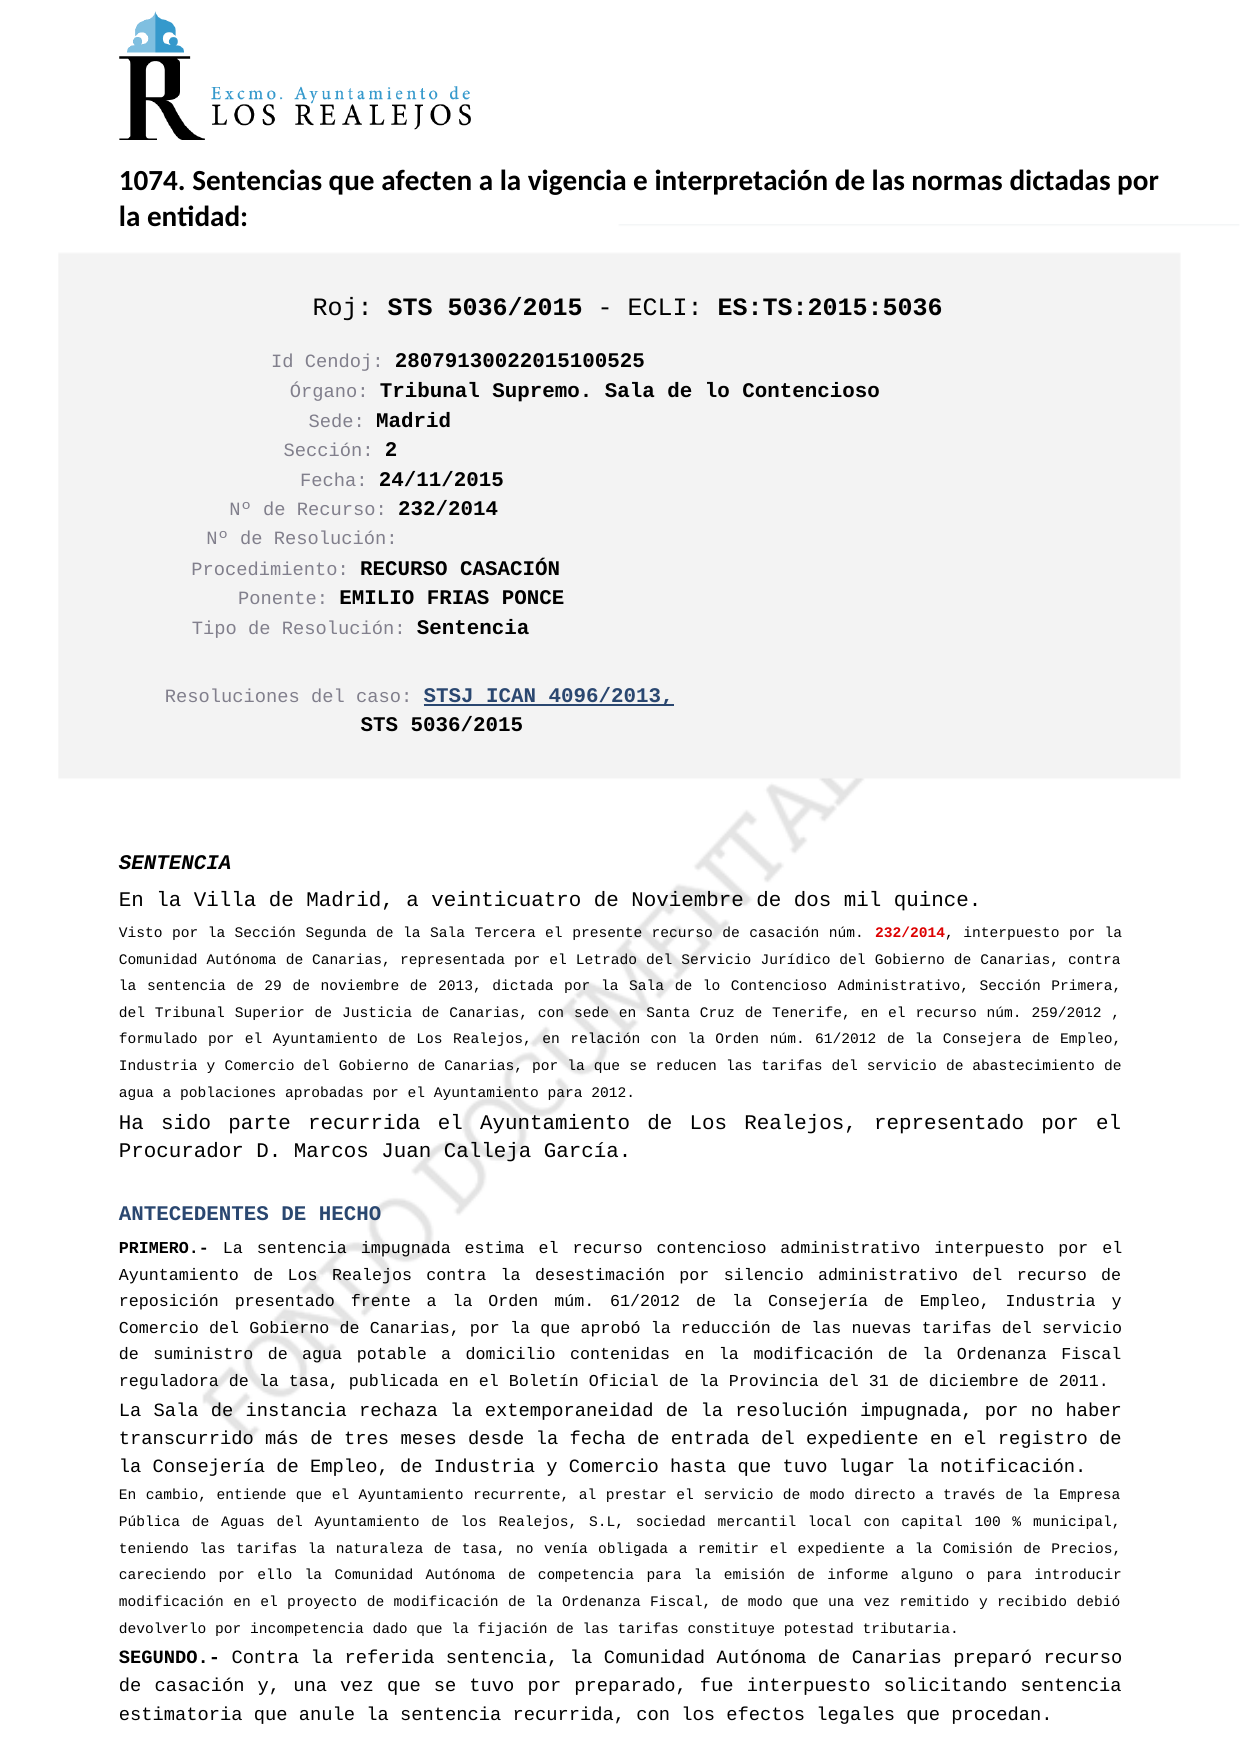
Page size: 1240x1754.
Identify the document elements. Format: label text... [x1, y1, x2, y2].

text 1074. Sentencias que afecten a la vigencia e interpretación de las normas dictadas por la entidad: [119, 162, 1181, 224]
